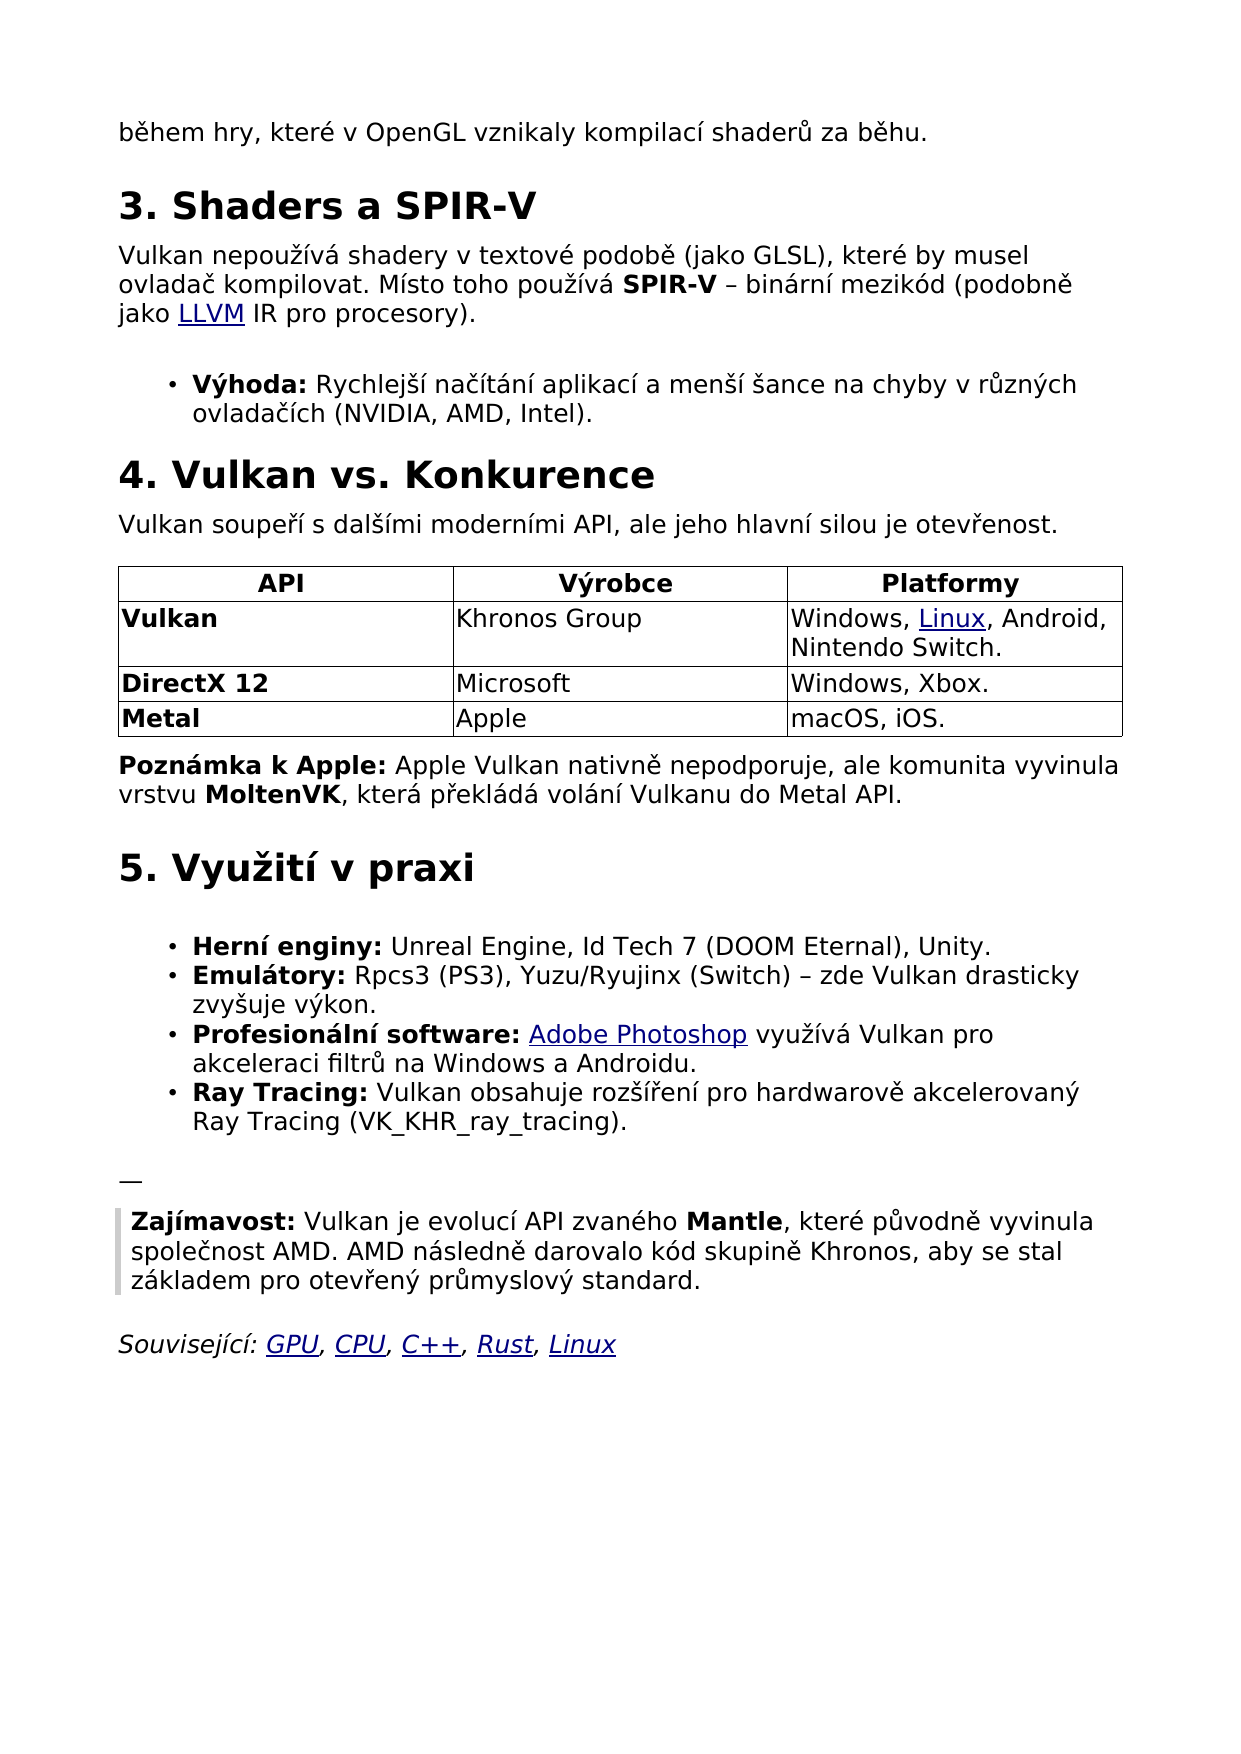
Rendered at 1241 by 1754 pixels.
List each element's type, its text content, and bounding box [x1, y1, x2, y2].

text — [118, 1166, 1122, 1195]
table_cell macOS, iOS. [788, 702, 1122, 736]
text během hry, které v OpenGL vznikaly kompilací shaderů za běhu. [118, 118, 1122, 147]
table_header Výrobce [454, 567, 787, 601]
text Související: GPU, CPU, C++, Rust, Linux [118, 1330, 1122, 1359]
text Vulkan soupeří s dalšími moderními API, ale jeho hlavní silou je otevřenost. [118, 510, 1122, 539]
table_header API [119, 567, 453, 601]
table_cell Microsoft [454, 667, 787, 701]
table_cell Vulkan [119, 602, 453, 666]
table_cell Khronos Group [454, 602, 787, 666]
table_cell Windows, Xbox. [788, 667, 1122, 701]
table_cell Metal [119, 702, 453, 736]
table_cell Apple [454, 702, 787, 736]
subtitle 3. Shaders a SPIR-V [118, 185, 1122, 228]
subtitle 5. Využití v praxi [118, 847, 1122, 890]
table_cell Windows, Linux, Android, Nintendo Switch. [788, 602, 1122, 666]
table_header Platformy [788, 567, 1122, 601]
text Poznámka k Apple: Apple Vulkan nativně nepodporuje, ale komunita vyvinula vrstvu MoltenVK, která překládá volání Vulkanu do Metal API. [118, 751, 1122, 809]
list Výhoda: Rychlejší načítání aplikací a menší šance na chyby v různých ovladačích (NVIDIA, AMD, Intel). [177, 370, 1122, 429]
table_header Zajímavost: Vulkan je evolucí API zvaného Mantle, které původně vyvinula společnost AMD. AMD následně darovalo kód skupině Khronos, aby se stal základem pro otevřený průmyslový standard. [121, 1208, 1122, 1295]
list Profesionální software: Adobe Photoshop využívá Vulkan pro akceleraci filtrů na Windows a Androidu. [177, 1020, 1122, 1078]
table_cell DirectX 12 [119, 667, 453, 701]
subtitle 4. Vulkan vs. Konkurence [118, 454, 1122, 497]
list Ray Tracing: Vulkan obsahuje rozšíření pro hardwarově akcelerovaný Ray Tracing (VK_KHR_ray_tracing). [177, 1078, 1122, 1136]
list Herní enginy: Unreal Engine, Id Tech 7 (DOOM Eternal), Unity. [177, 932, 1122, 961]
list Emulátory: Rpcs3 (PS3), Yuzu/Ryujinx (Switch) – zde Vulkan drasticky zvyšuje výkon. [177, 961, 1122, 1020]
text Vulkan nepoužívá shadery v textové podobě (jako GLSL), které by musel ovladač kompilovat. Místo toho používá SPIR-V – binární mezikód (podobně jako LLVM IR pro procesory). [118, 241, 1122, 328]
